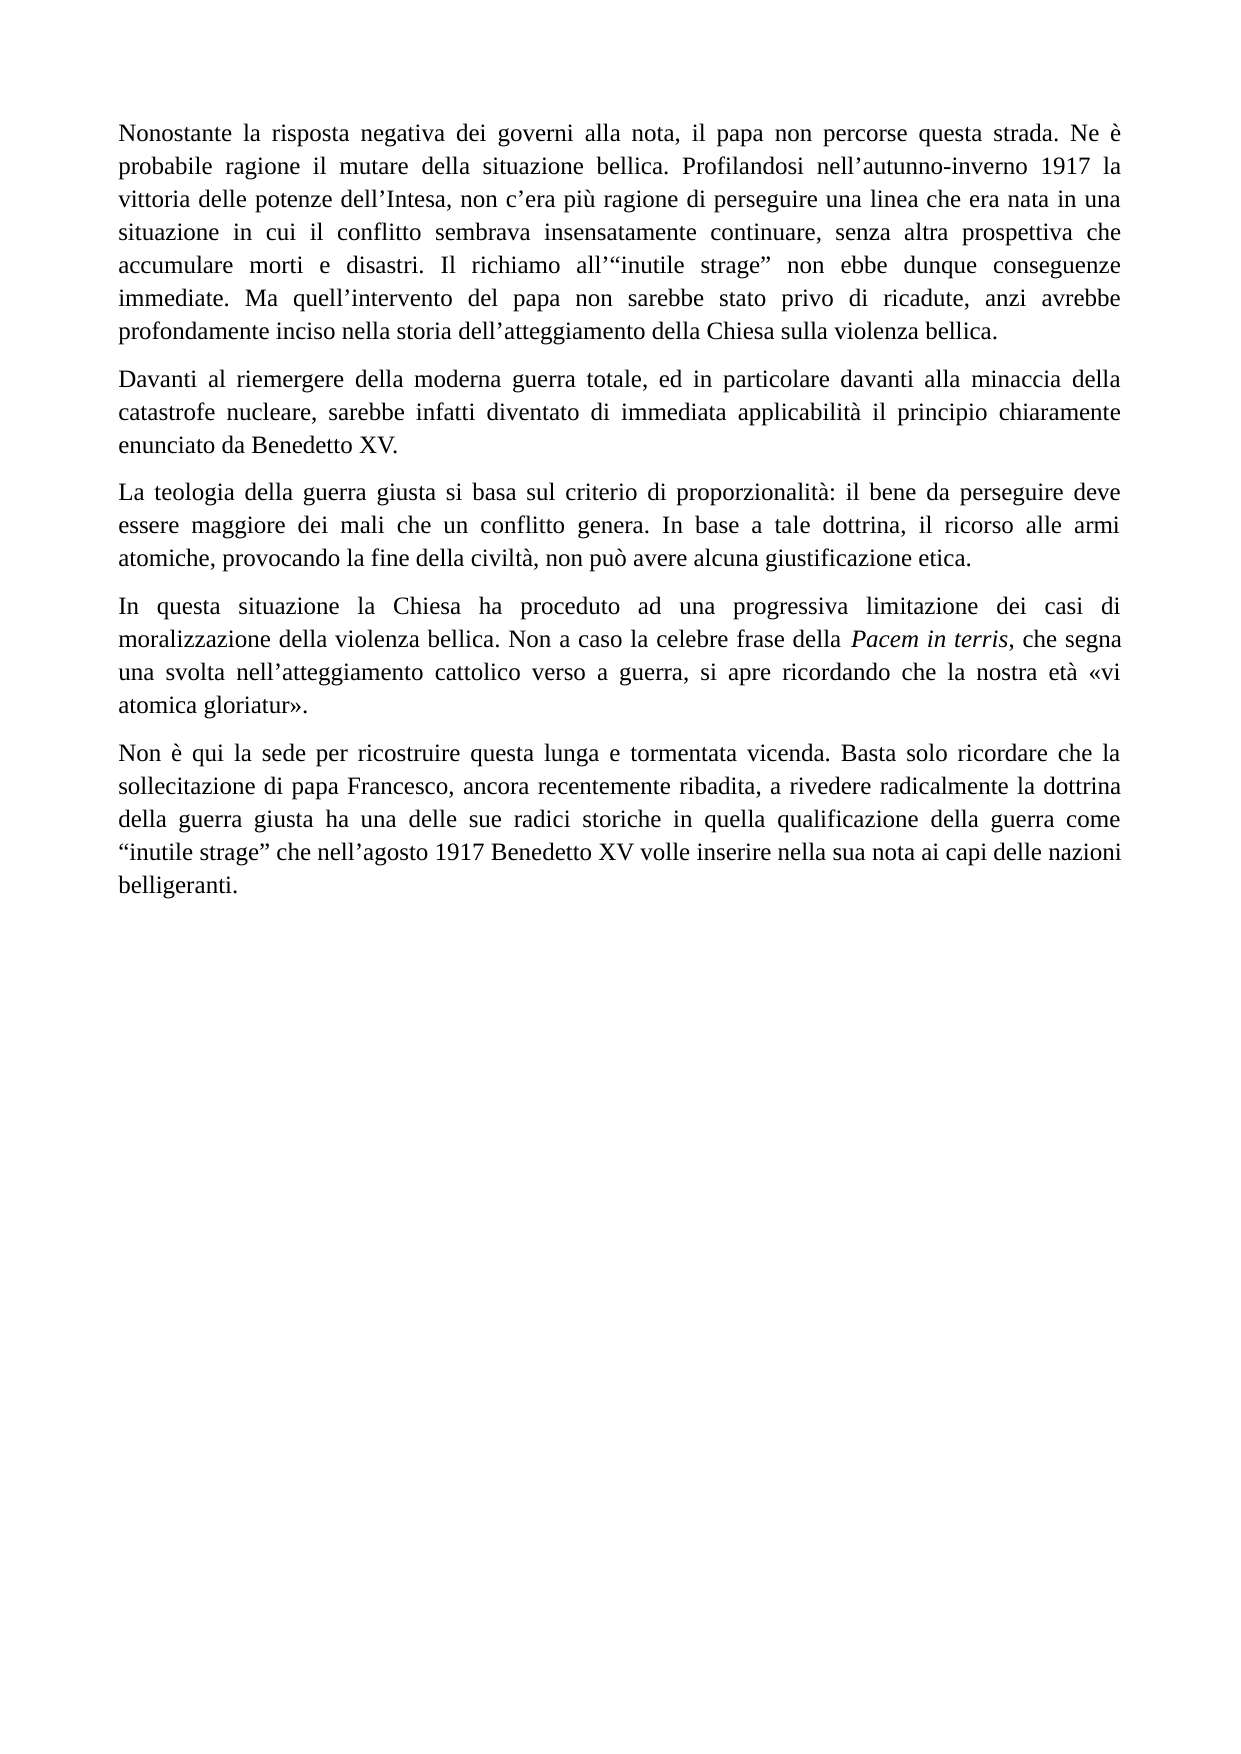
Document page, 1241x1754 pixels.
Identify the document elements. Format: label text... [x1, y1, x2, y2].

text Non è qui la sede per ricostruire questa lunga e tormentata vicenda. Basta solo ricordare che la sollecitazione di papa Francesco, ancora recentemente ribadita, a rivedere radicalmente la dottrina della guerra giusta ha una delle sue radici storiche in quella qualificazione della guerra come “inutile strage” che nell’agosto 1917 Benedetto XV volle inserire nella sua nota ai capi delle nazioni belligeranti. [118, 738, 1122, 899]
text In questa situazione la Chiesa ha proceduto ad una progressiva limitazione dei casi di moralizzazione della violenza bellica. Non a caso la celebre frase della Pacem in terris, che segna una svolta nell’atteggiamento cattolico verso a guerra, si apre ricordando che la nostra età «vi atomica gloriatur». [118, 591, 1122, 719]
text La teologia della guerra giusta si basa sul criterio di proporzionalità: il bene da perseguire deve essere maggiore dei mali che un conflitto genera. In base a tale dottrina, il ricorso alle armi atomiche, provocando la fine della civiltà, non può avere alcuna giustificazione etica. [118, 477, 1122, 572]
text Nonostante la risposta negativa dei governi alla nota, il papa non percorse questa strada. Ne è probabile ragione il mutare della situazione bellica. Profilandosi nell’autunno-inverno 1917 la vittoria delle potenze dell’Intesa, non c’era più ragione di perseguire una linea che era nata in una situazione in cui il conflitto sembrava insensatamente continuare, senza altra prospettiva che accumulare morti e disastri. Il richiamo all’“inutile strage” non ebbe dunque conseguenze immediate. Ma quell’intervento del papa non sarebbe stato privo di ricadute, anzi avrebbe profondamente inciso nella storia dell’atteggiamento della Chiesa sulla violenza bellica. [118, 118, 1122, 345]
text Davanti al riemergere della moderna guerra totale, ed in particolare davanti alla minaccia della catastrofe nucleare, sarebbe infatti diventato di immediata applicabilità il principio chiaramente enunciato da Benedetto XV. [118, 364, 1122, 459]
